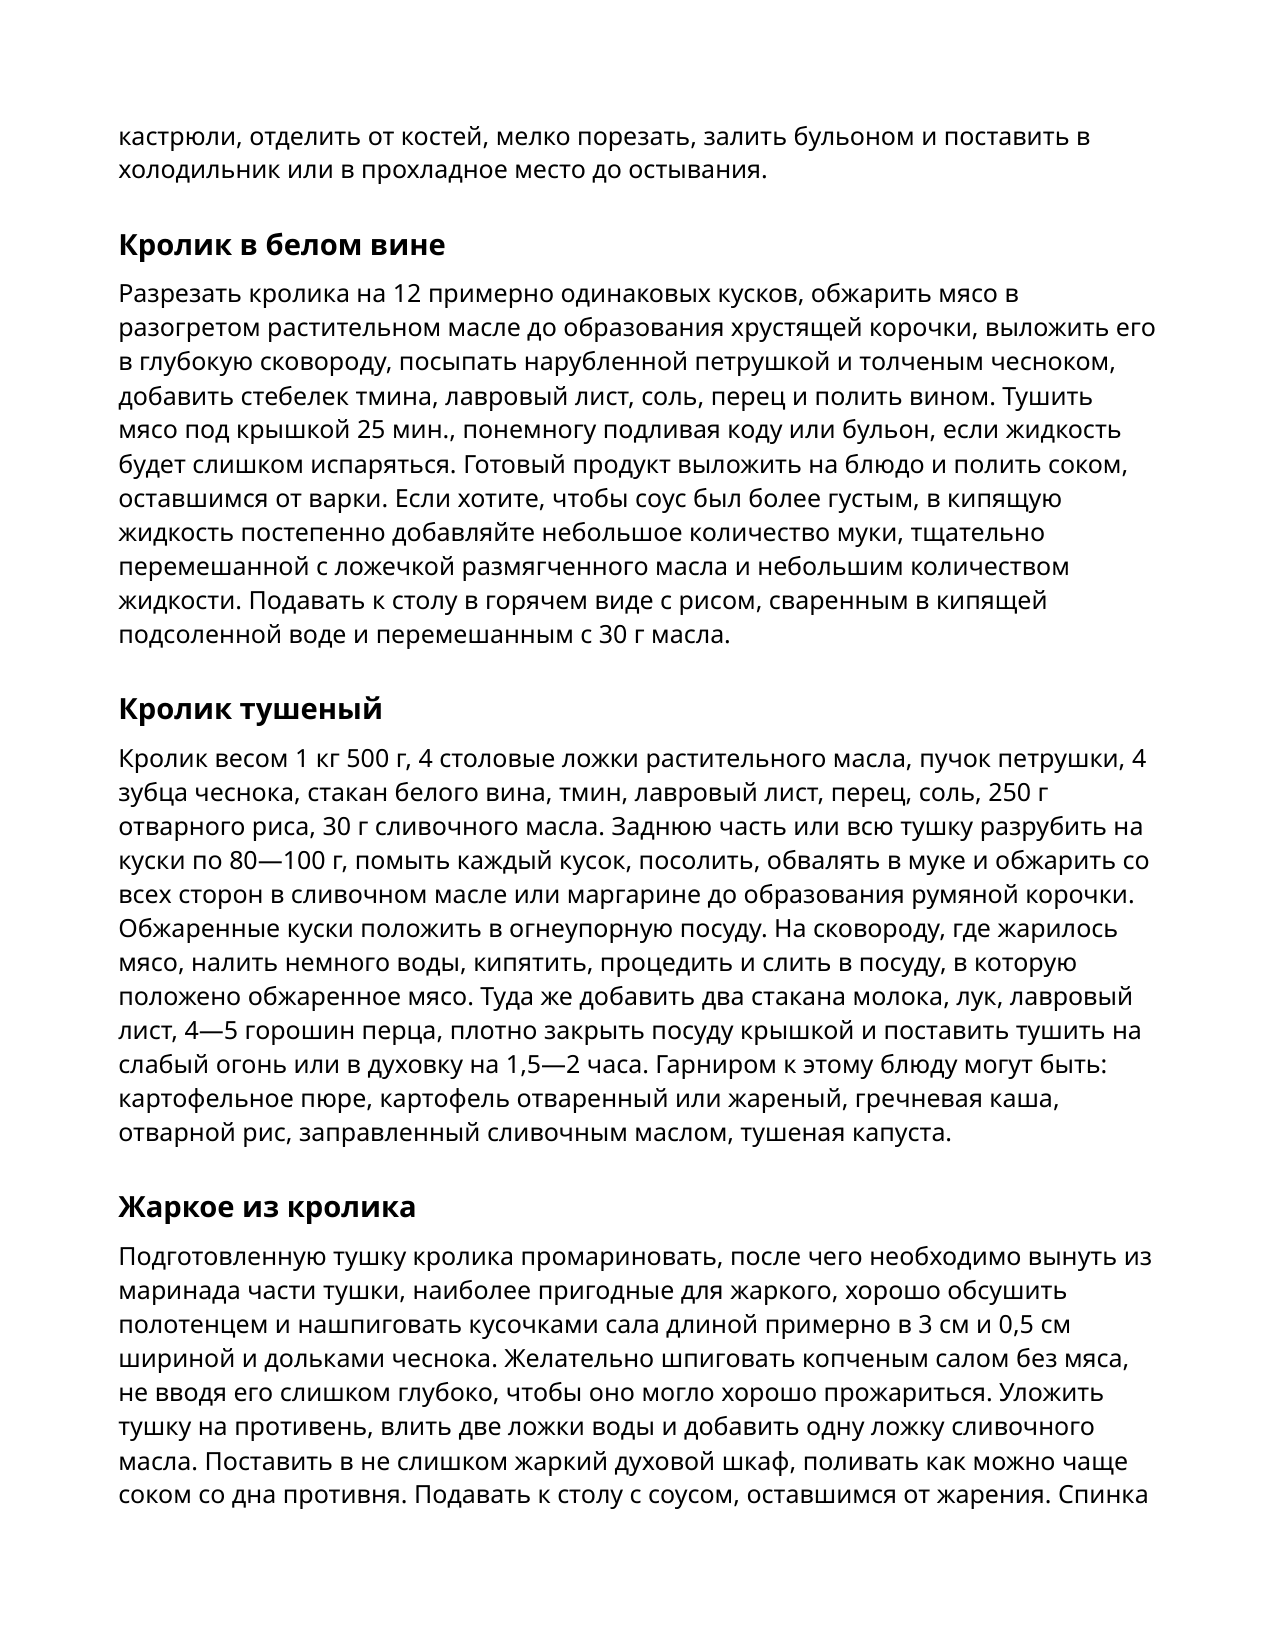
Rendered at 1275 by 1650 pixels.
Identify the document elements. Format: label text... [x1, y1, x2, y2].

subtitle Кролик в бeлом вине [118, 224, 1157, 263]
text Разрезать кролика на 12 примерно одинаковых кусков, обжарить мясо в разогретом растительном масле до образования хрустящей корочки, выложить его в глубокую сковороду, посыпать нарубленной петрушкой и толченым чесноком, добавить стебелек тмина, лавровый лист, соль, перец и полить вином. Тушить мясо под крышкой 25 мин., понемногу подливая коду или бульон, если жидкость будет слишком испаряться. Готовый продукт выложить на блюдо и полить соком, оставшимся от варки. Если хотите, чтобы соус был более густым, в кипящую жидкость постепенно добавляйте небольшое количество муки, тщательно перемешанной с ложечкой размягченного масла и небольшим количеством жидкости. Подавать к столу в горячем виде с рисом, сваренным в кипящей подсоленной воде и перемешанным с 30 г масла. [118, 276, 1157, 651]
text Кролик весом 1 кг 500 г, 4 столовые ложки растительного масла, пучок петрушки, 4 зубца чеснока, стакан белого вина, тмин, лавровый лист, перец, соль, 250 г отварного риса, 30 г сливочного масла. Заднюю часть или всю тушку разрубить на куски по 80—100 г, помыть каждый кусок, посолить, обвалять в муке и обжарить со всех сторон в сливочном масле или маргарине до образования румяной корочки. Обжаренные куски положить в огнеупорную посуду. На сковороду, где жарилось мясо, налить немного воды, кипятить, процедить и слить в посуду, в которую положено обжаренное мясо. Туда же добавить два стакана молока, лук, лавровый лист, 4—5 горошин перца, плотно закрыть посуду крышкой и поставить тушить на слабый огонь или в духовку на 1,5—2 часа. Гарниром к этому блюду могут быть: картофельное пюре, картофель отваренный или жареный, гречневая каша, отварной рис, заправленный сливочным маслом, тушеная капуста. [118, 740, 1157, 1149]
text Подготовленную тушку кролика промариновать, после чего необходимо вынуть из маринада части тушки, наиболее пригодные для жаркого, хорошо обсушить полотенцем и нашпиговать кусочками сала длиной примерно в 3 см и 0,5 см шириной и дольками чеснока. Желательно шпиговать копченым салом без мяса, не вводя его слишком глубоко, чтобы оно могло хорошо прожариться. Уложить тушку на противень, влить две ложки воды и добавить одну ложку сливочного масла. Поставить в не слишком жаркий духовой шкаф, поливать как можно чаще соком со дна противня. Подавать к столу с соусом, оставшимся от жарения. Спинка [118, 1239, 1157, 1511]
text кастрюли, отделить от костей, мелко порезать, залить бульоном и поставить в холодильник или в прохладное место до остывания. [118, 118, 1157, 186]
subtitle Жаркое из кролика [118, 1187, 1157, 1226]
subtitle Кролик тушеный [118, 688, 1157, 728]
